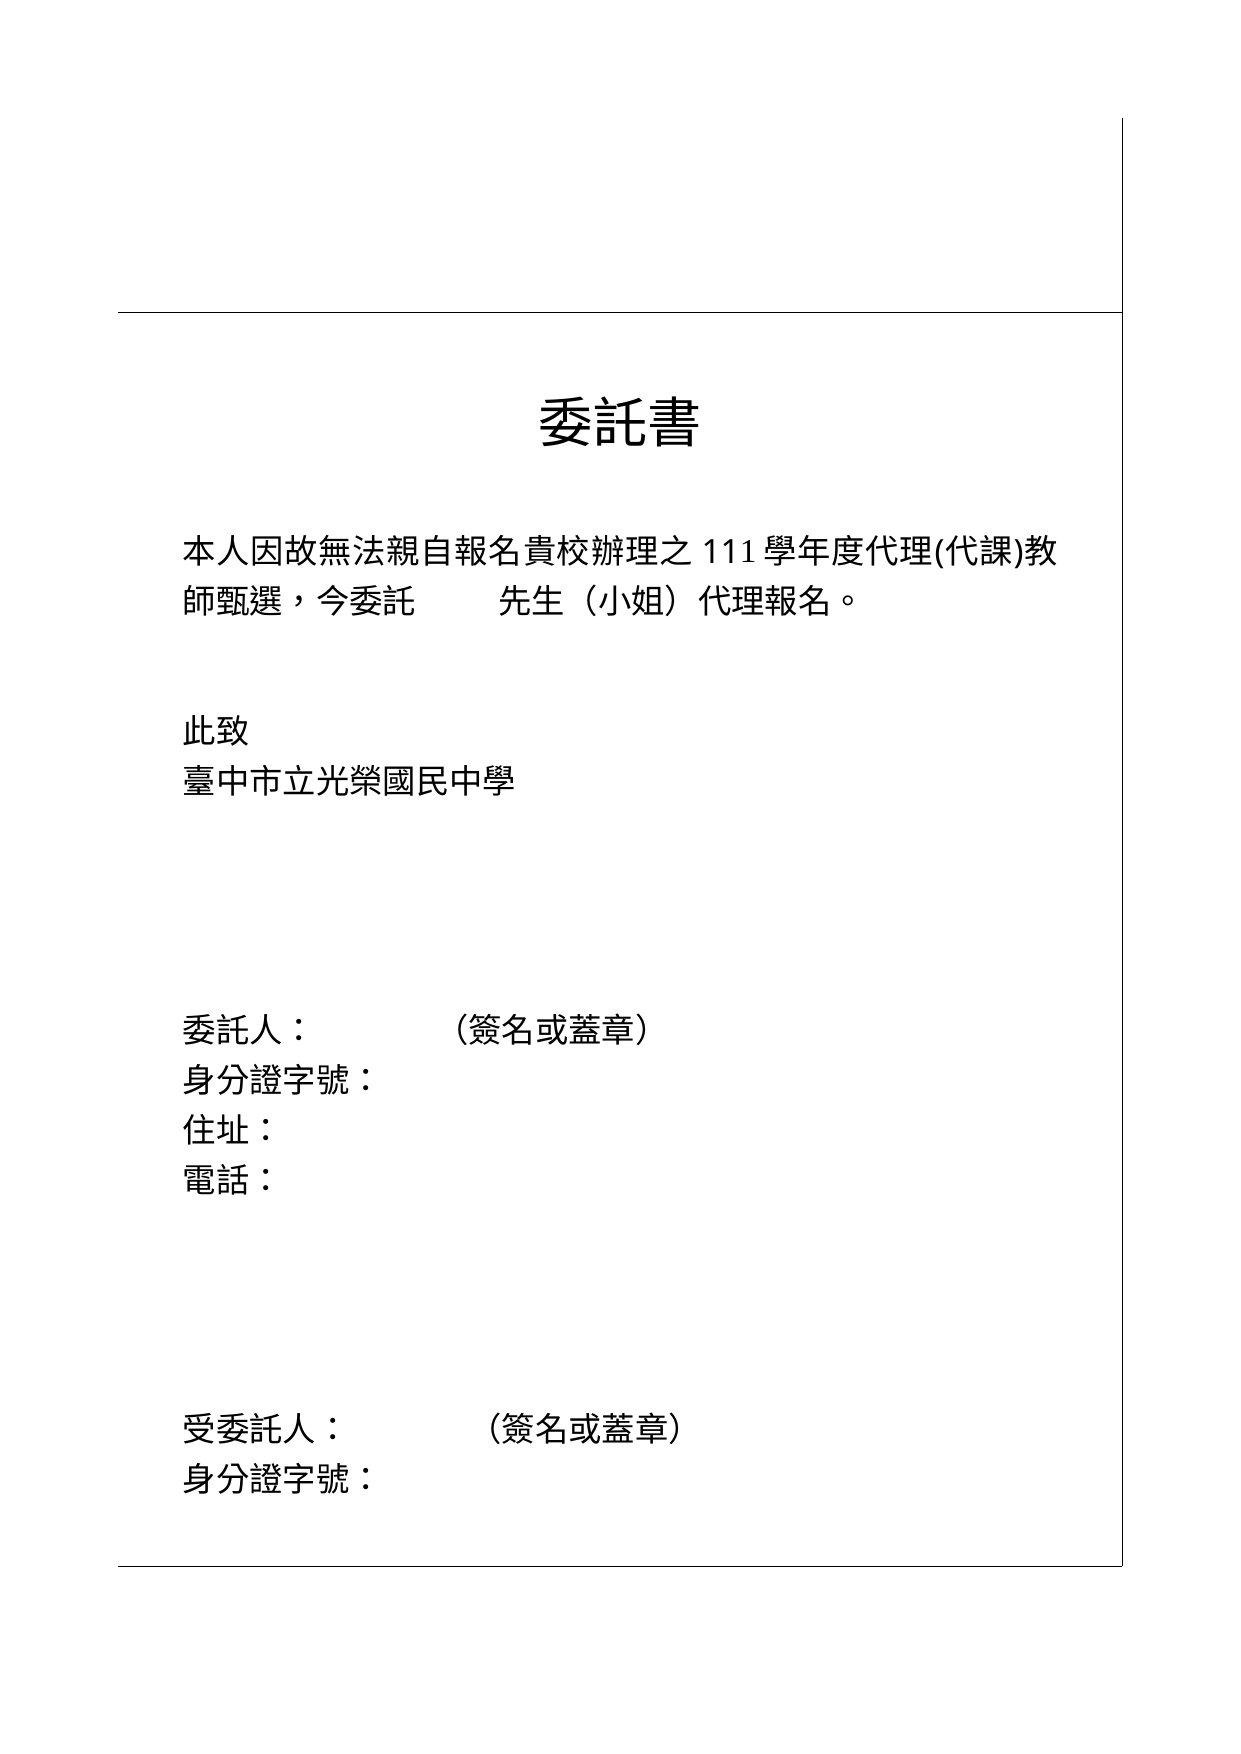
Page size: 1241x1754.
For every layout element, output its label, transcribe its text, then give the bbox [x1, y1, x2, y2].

subtitle 臺中市立光榮國民中學 [118, 753, 1122, 803]
subtitle 身分證字號： [118, 1451, 1122, 1566]
subtitle 委託書 [118, 312, 1122, 458]
subtitle 住址： [118, 1102, 1122, 1152]
subtitle 電話： [118, 1152, 1122, 1202]
subtitle 受委託人： （簽名或蓋章） [118, 1401, 1122, 1451]
subtitle 本人因故無法親自報名貴校辦理之111學年度代理(代課)教師甄選，今委託 先生（小姐）代理報名。 [118, 523, 1122, 623]
subtitle 此致 [118, 703, 1122, 753]
subtitle 委託人： （簽名或蓋章） [118, 1002, 1122, 1052]
subtitle 身分證字號： [118, 1052, 1122, 1102]
